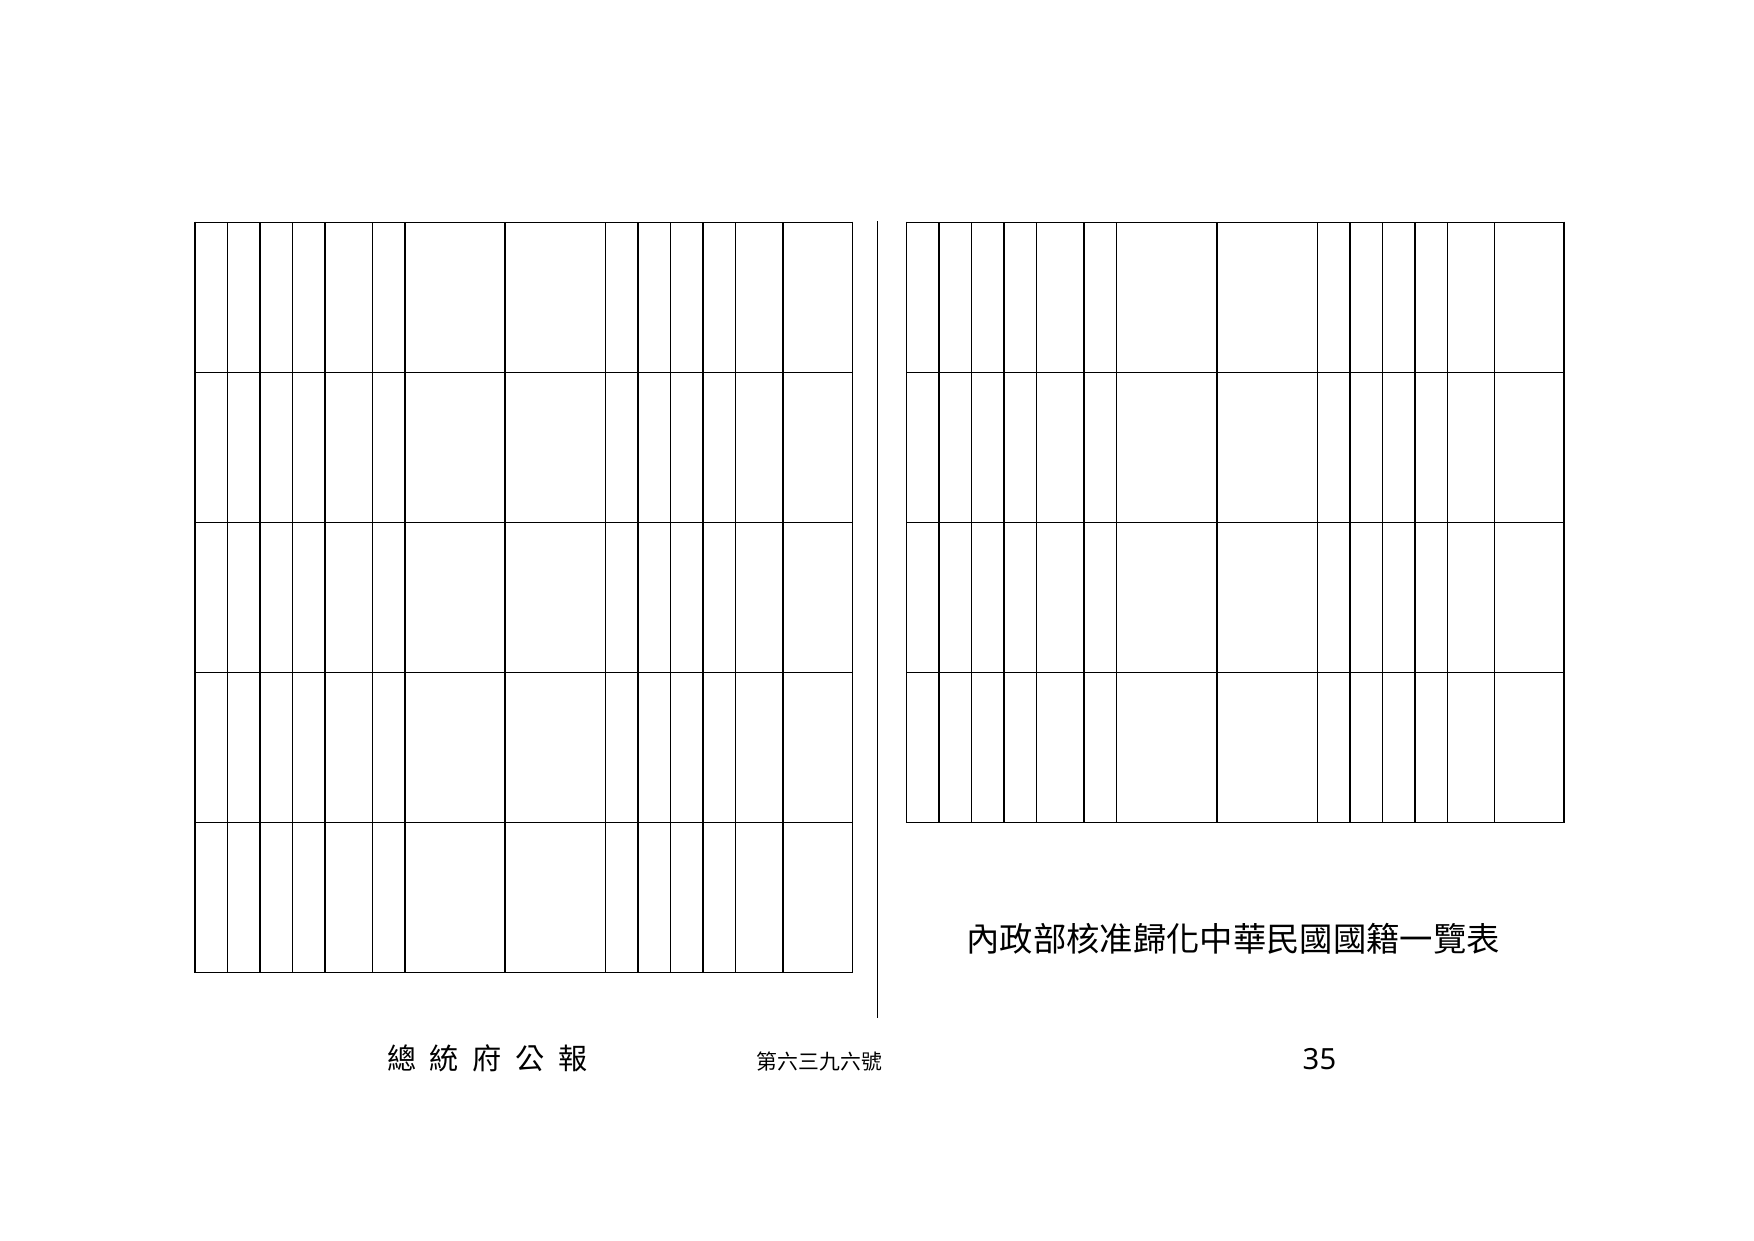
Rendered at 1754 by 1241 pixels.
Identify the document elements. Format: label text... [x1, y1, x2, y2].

table_cell [228, 373, 259, 522]
table_cell [972, 673, 1003, 822]
table_cell [972, 373, 1003, 522]
table_cell [261, 823, 292, 972]
table_cell [639, 523, 670, 672]
table_cell [373, 823, 404, 972]
table_cell [736, 223, 782, 372]
table_cell [784, 823, 852, 972]
table_cell [196, 373, 227, 522]
table_cell [506, 523, 605, 672]
table_cell [1495, 523, 1563, 672]
table_cell [228, 223, 259, 372]
table_cell [671, 223, 702, 372]
table_cell [736, 673, 782, 822]
table_cell [373, 673, 404, 822]
table_cell [1085, 373, 1116, 522]
table_cell [228, 673, 259, 822]
table_cell [1218, 223, 1317, 372]
table_cell [1085, 523, 1116, 672]
table_cell [606, 223, 637, 372]
table_cell [506, 373, 605, 522]
table_cell [907, 373, 938, 522]
table_cell [1383, 523, 1414, 672]
table_cell [1085, 673, 1116, 822]
table_cell [1416, 523, 1447, 672]
table_cell [406, 223, 504, 372]
table_cell [1448, 673, 1494, 822]
table_cell [736, 373, 782, 522]
table_cell [1448, 523, 1494, 672]
table_cell [639, 373, 670, 522]
table_cell [704, 523, 735, 672]
table_cell [736, 523, 782, 672]
table_cell [1416, 223, 1447, 372]
table_cell [704, 223, 735, 372]
table_cell [196, 823, 227, 972]
table_cell [1383, 373, 1414, 522]
table_cell [907, 523, 938, 672]
table_cell [784, 223, 852, 372]
table_cell [261, 223, 292, 372]
table_cell [406, 823, 504, 972]
table_cell [1351, 673, 1382, 822]
text 內政部核准歸化中華民國國籍一覽表 [907, 867, 1559, 973]
table_cell [1005, 673, 1036, 822]
table_cell [639, 223, 670, 372]
table_cell [1351, 223, 1382, 372]
table_cell [1117, 523, 1216, 672]
table_cell [1351, 373, 1382, 522]
table_cell [261, 373, 292, 522]
table_cell [293, 223, 324, 372]
table_cell [1495, 673, 1563, 822]
table_cell [261, 673, 292, 822]
table_cell [293, 373, 324, 522]
table_cell [506, 223, 605, 372]
table_cell [1117, 673, 1216, 822]
table_cell [907, 223, 938, 372]
table_cell [228, 523, 259, 672]
table_cell [1117, 223, 1216, 372]
table_cell [784, 523, 852, 672]
table_cell [196, 523, 227, 672]
table_cell [784, 673, 852, 822]
table_cell [1037, 373, 1083, 522]
table_cell [373, 223, 404, 372]
table_cell [671, 823, 702, 972]
table_cell [671, 673, 702, 822]
table_cell [228, 823, 259, 972]
table_cell [196, 223, 227, 372]
table_cell [1318, 523, 1349, 672]
table_cell [1495, 223, 1563, 372]
table_cell [704, 673, 735, 822]
table_cell [1005, 373, 1036, 522]
table_cell [704, 373, 735, 522]
table_cell [1448, 223, 1494, 372]
table_cell [1416, 373, 1447, 522]
table_cell [1448, 373, 1494, 522]
table_cell [506, 823, 605, 972]
table_cell [606, 823, 637, 972]
table_cell [1318, 373, 1349, 522]
table_cell [1351, 523, 1382, 672]
table_cell [326, 823, 372, 972]
table_cell [326, 373, 372, 522]
table_cell [972, 223, 1003, 372]
table_cell [606, 523, 637, 672]
table_cell [326, 673, 372, 822]
table_cell [406, 673, 504, 822]
table_cell [1218, 523, 1317, 672]
table_cell [1318, 223, 1349, 372]
table_cell [373, 523, 404, 672]
table_cell [326, 223, 372, 372]
table_cell [293, 523, 324, 672]
table_cell [1005, 223, 1036, 372]
table_cell [1085, 223, 1116, 372]
table_cell [1318, 673, 1349, 822]
table_cell [907, 673, 938, 822]
table_cell [940, 373, 971, 522]
table_cell [606, 673, 637, 822]
table_cell [606, 373, 637, 522]
table_cell [1037, 223, 1083, 372]
table_cell [940, 523, 971, 672]
table_cell [406, 523, 504, 672]
table_cell [1218, 673, 1317, 822]
table_cell [639, 823, 670, 972]
table_cell [1005, 523, 1036, 672]
table_cell [784, 373, 852, 522]
table_cell [373, 373, 404, 522]
table_cell [1037, 523, 1083, 672]
table_cell [196, 673, 227, 822]
table_cell [1383, 223, 1414, 372]
table_cell [406, 373, 504, 522]
table_cell [736, 823, 782, 972]
table_cell [1117, 373, 1216, 522]
table_cell [1218, 373, 1317, 522]
table_cell [293, 673, 324, 822]
table_cell [1495, 373, 1563, 522]
table_cell [671, 523, 702, 672]
table_cell [972, 523, 1003, 672]
table_cell [940, 223, 971, 372]
table_cell [261, 523, 292, 672]
table_cell [1383, 673, 1414, 822]
table_cell [326, 523, 372, 672]
table_cell [940, 673, 971, 822]
table_cell [1416, 673, 1447, 822]
table_cell [506, 673, 605, 822]
table_cell [1037, 673, 1083, 822]
table_cell [639, 673, 670, 822]
table_cell [704, 823, 735, 972]
table_cell [293, 823, 324, 972]
table_cell [671, 373, 702, 522]
